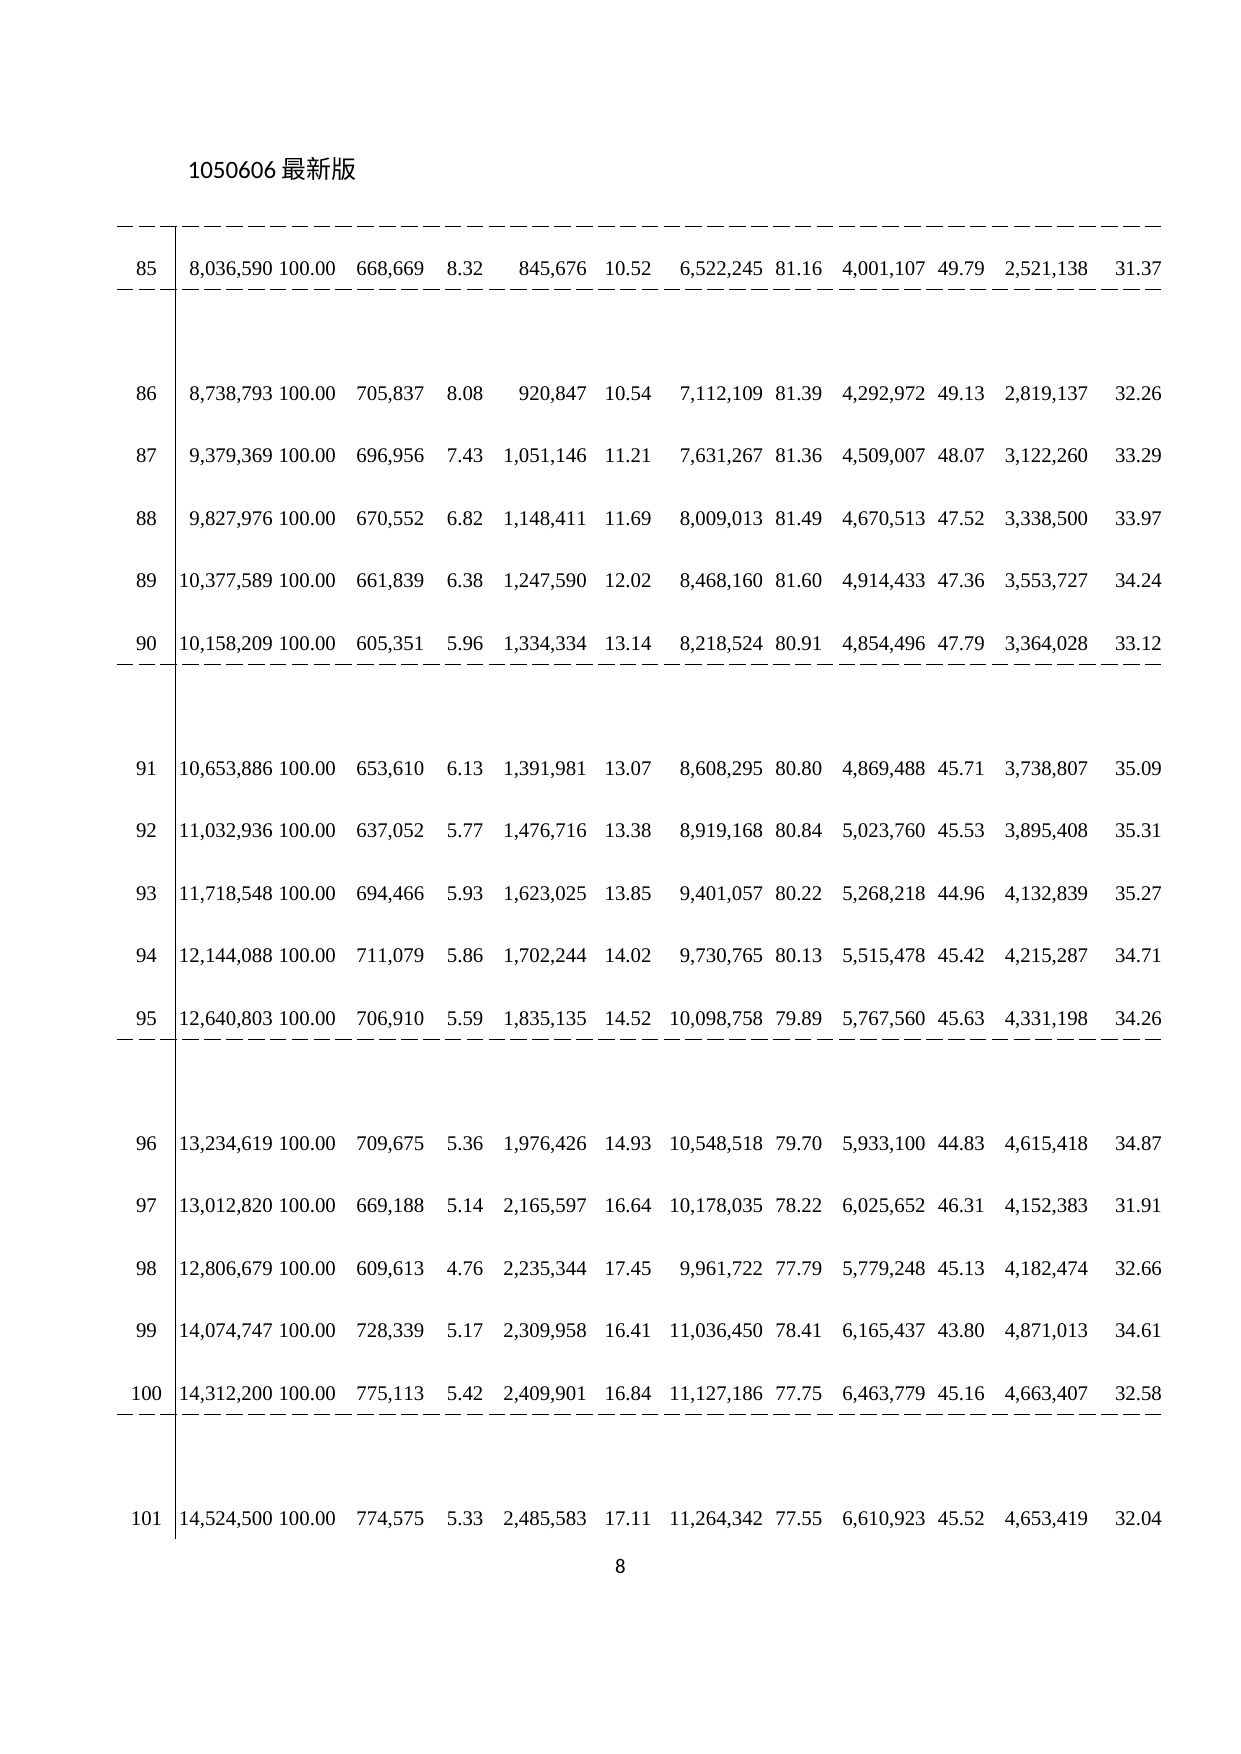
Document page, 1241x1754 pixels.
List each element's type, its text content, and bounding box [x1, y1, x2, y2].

table_cell [1178, 1039, 1240, 1164]
table_cell 100.00 [275, 414, 338, 476]
table_cell [1165, 226, 1171, 289]
table_cell 100.00 [275, 1414, 338, 1539]
table_cell 4,615,418 [987, 1039, 1091, 1164]
table_cell 1,334,334 [486, 601, 589, 664]
table_cell 13.07 [589, 664, 654, 789]
table_cell 4,152,383 [987, 1164, 1091, 1226]
table_cell 4,914,433 [825, 539, 928, 601]
table_cell 14.52 [589, 976, 654, 1039]
table_cell 44.96 [928, 851, 987, 914]
table_cell [1165, 476, 1171, 539]
table_cell 32.26 [1091, 289, 1164, 414]
table_cell 5.14 [427, 1164, 486, 1226]
table_cell 96 [117, 1039, 175, 1164]
table_cell 13.38 [589, 789, 654, 851]
table_cell 32.58 [1091, 1351, 1164, 1414]
table_cell 5.77 [427, 789, 486, 851]
table_cell 100.00 [275, 664, 338, 789]
table_cell [1178, 1226, 1240, 1289]
table_cell 79.70 [766, 1039, 825, 1164]
table_cell 100.00 [275, 1039, 338, 1164]
table_cell 81.49 [766, 476, 825, 539]
table_cell [1178, 1289, 1240, 1351]
table_cell 88 [117, 476, 175, 539]
table_cell [1178, 789, 1240, 851]
table_cell 5.17 [427, 1289, 486, 1351]
table_cell 3,895,408 [987, 789, 1091, 851]
table_cell 89 [117, 539, 175, 601]
table_cell [1171, 1289, 1177, 1351]
table_cell [1171, 226, 1177, 289]
table_cell 4,182,474 [987, 1226, 1091, 1289]
table_cell 100.00 [275, 476, 338, 539]
table_cell 4,653,419 [987, 1414, 1091, 1539]
table_cell [1178, 664, 1240, 789]
table_cell [1171, 1226, 1177, 1289]
table_cell 5,023,760 [825, 789, 928, 851]
table_cell 3,122,260 [987, 414, 1091, 476]
table_cell 4,509,007 [825, 414, 928, 476]
table_cell 609,613 [339, 1226, 427, 1289]
table_cell 32.04 [1091, 1414, 1164, 1539]
table_cell 81.60 [766, 539, 825, 601]
table_cell 1,148,411 [486, 476, 589, 539]
table_cell 45.13 [928, 1226, 987, 1289]
table_cell 4,871,013 [987, 1289, 1091, 1351]
table_cell 728,339 [339, 1289, 427, 1351]
table_cell [1171, 1164, 1177, 1226]
table_cell 95 [117, 976, 175, 1039]
table_cell 11,718,548 [176, 851, 275, 914]
table_cell 8,218,524 [654, 601, 766, 664]
table_cell 47.36 [928, 539, 987, 601]
table_cell 100.00 [275, 289, 338, 414]
table_cell 32.66 [1091, 1226, 1164, 1289]
table_cell 9,961,722 [654, 1226, 766, 1289]
table_cell 100.00 [275, 1164, 338, 1226]
table_cell 78.41 [766, 1289, 825, 1351]
table_cell [1171, 601, 1177, 664]
table_cell 5.33 [427, 1414, 486, 1539]
table_cell 35.31 [1091, 789, 1164, 851]
table_cell 4,331,198 [987, 976, 1091, 1039]
table_cell [1178, 226, 1240, 289]
table_cell 33.97 [1091, 476, 1164, 539]
table_cell 100.00 [275, 851, 338, 914]
table_cell [1178, 1414, 1240, 1539]
table_cell 12.02 [589, 539, 654, 601]
table_cell 1,976,426 [486, 1039, 589, 1164]
table_cell 11.69 [589, 476, 654, 539]
table_cell [1165, 664, 1171, 789]
table_cell 17.45 [589, 1226, 654, 1289]
table_cell 14.93 [589, 1039, 654, 1164]
table_cell 7.43 [427, 414, 486, 476]
table_cell [1171, 414, 1177, 476]
table_cell 2,409,901 [486, 1351, 589, 1414]
table_cell [1165, 1039, 1171, 1164]
table_cell 34.24 [1091, 539, 1164, 601]
table_cell 2,165,597 [486, 1164, 589, 1226]
table_cell 98 [117, 1226, 175, 1289]
table_cell 8,919,168 [654, 789, 766, 851]
table_cell 12,806,679 [176, 1226, 275, 1289]
table_cell 13,012,820 [176, 1164, 275, 1226]
table_cell 10,653,886 [176, 664, 275, 789]
table_cell 10,098,758 [654, 976, 766, 1039]
table_cell 45.16 [928, 1351, 987, 1414]
table_cell 80.80 [766, 664, 825, 789]
table_cell 696,956 [339, 414, 427, 476]
table_cell 16.84 [589, 1351, 654, 1414]
table_cell 101 [117, 1414, 175, 1539]
table_cell [1165, 601, 1171, 664]
table_cell 10,158,209 [176, 601, 275, 664]
table_cell 81.16 [766, 226, 825, 289]
table_cell 87 [117, 414, 175, 476]
table_cell 9,730,765 [654, 914, 766, 976]
table_cell 100.00 [275, 976, 338, 1039]
table_cell 7,112,109 [654, 289, 766, 414]
table_cell [1165, 1414, 1171, 1539]
table_cell 694,466 [339, 851, 427, 914]
table_cell [1171, 1351, 1177, 1414]
table_cell 10,548,518 [654, 1039, 766, 1164]
table_cell 80.84 [766, 789, 825, 851]
table_cell 94 [117, 914, 175, 976]
table_cell [1171, 851, 1177, 914]
table_cell 46.31 [928, 1164, 987, 1226]
table_cell 91 [117, 664, 175, 789]
table_cell 10.52 [589, 226, 654, 289]
table_cell 8,738,793 [176, 289, 275, 414]
table_cell 4,132,839 [987, 851, 1091, 914]
table_cell 80.91 [766, 601, 825, 664]
table_cell 47.52 [928, 476, 987, 539]
table_cell 31.37 [1091, 226, 1164, 289]
table_cell 4,663,407 [987, 1351, 1091, 1414]
table_cell 80.13 [766, 914, 825, 976]
table_cell 5.86 [427, 914, 486, 976]
table_cell 1,247,590 [486, 539, 589, 601]
table_cell [1165, 789, 1171, 851]
table_cell 97 [117, 1164, 175, 1226]
table_cell 13.14 [589, 601, 654, 664]
table_cell 5.36 [427, 1039, 486, 1164]
table_cell [1165, 539, 1171, 601]
table_cell [1165, 914, 1171, 976]
table_cell [1171, 1039, 1177, 1164]
table_cell 2,309,958 [486, 1289, 589, 1351]
table_cell 1,391,981 [486, 664, 589, 789]
table_cell 45.52 [928, 1414, 987, 1539]
table_cell 653,610 [339, 664, 427, 789]
table_cell [1171, 789, 1177, 851]
table_cell 16.64 [589, 1164, 654, 1226]
table_cell 4.76 [427, 1226, 486, 1289]
table_cell 100.00 [275, 1351, 338, 1414]
table_cell 775,113 [339, 1351, 427, 1414]
table_cell [1165, 1289, 1171, 1351]
table_cell [1178, 1164, 1240, 1226]
table_cell 670,552 [339, 476, 427, 539]
table_cell 4,869,488 [825, 664, 928, 789]
table_cell 34.71 [1091, 914, 1164, 976]
table_cell 711,079 [339, 914, 427, 976]
table_cell 605,351 [339, 601, 427, 664]
table_cell 5,268,218 [825, 851, 928, 914]
table_cell 45.71 [928, 664, 987, 789]
table_cell 100 [117, 1351, 175, 1414]
table_cell 2,485,583 [486, 1414, 589, 1539]
table_cell 100.00 [275, 914, 338, 976]
table_cell 1,835,135 [486, 976, 589, 1039]
table_cell 100.00 [275, 789, 338, 851]
table_cell 13.85 [589, 851, 654, 914]
table_cell 33.12 [1091, 601, 1164, 664]
table_cell 1,476,716 [486, 789, 589, 851]
table_cell 8,009,013 [654, 476, 766, 539]
table_cell 3,553,727 [987, 539, 1091, 601]
table_cell 774,575 [339, 1414, 427, 1539]
table_cell 2,521,138 [987, 226, 1091, 289]
table_cell 709,675 [339, 1039, 427, 1164]
table_cell 920,847 [486, 289, 589, 414]
table_cell 9,401,057 [654, 851, 766, 914]
table_cell 86 [117, 289, 175, 414]
table_cell 11,032,936 [176, 789, 275, 851]
table_cell 48.07 [928, 414, 987, 476]
table_cell [1171, 476, 1177, 539]
table_cell 100.00 [275, 1226, 338, 1289]
table_cell 669,188 [339, 1164, 427, 1226]
table_cell 661,839 [339, 539, 427, 601]
table_cell 14,312,200 [176, 1351, 275, 1414]
table_cell 49.79 [928, 226, 987, 289]
table_cell 6.82 [427, 476, 486, 539]
table_cell 85 [117, 226, 175, 289]
table_cell 9,379,369 [176, 414, 275, 476]
table_cell 705,837 [339, 289, 427, 414]
table_cell [1178, 1351, 1240, 1414]
table_cell 45.42 [928, 914, 987, 976]
table_cell 10.54 [589, 289, 654, 414]
table_cell 8,036,590 [176, 226, 275, 289]
table_cell [1178, 414, 1240, 476]
table_cell 90 [117, 601, 175, 664]
table_cell 5,933,100 [825, 1039, 928, 1164]
table_cell 1,623,025 [486, 851, 589, 914]
table_cell 4,854,496 [825, 601, 928, 664]
table_cell 81.39 [766, 289, 825, 414]
table_cell 17.11 [589, 1414, 654, 1539]
table_cell 12,144,088 [176, 914, 275, 976]
table_cell 78.22 [766, 1164, 825, 1226]
table_cell [1171, 539, 1177, 601]
table_cell 99 [117, 1289, 175, 1351]
table_cell 47.79 [928, 601, 987, 664]
table_cell 49.13 [928, 289, 987, 414]
table_cell [1165, 414, 1171, 476]
table_cell 7,631,267 [654, 414, 766, 476]
table_cell 93 [117, 851, 175, 914]
table_cell 33.29 [1091, 414, 1164, 476]
table_cell 6,522,245 [654, 226, 766, 289]
table_cell 5.93 [427, 851, 486, 914]
table_cell 3,338,500 [987, 476, 1091, 539]
table_cell 11,264,342 [654, 1414, 766, 1539]
table_cell 11.21 [589, 414, 654, 476]
table_cell 5.42 [427, 1351, 486, 1414]
table_cell 12,640,803 [176, 976, 275, 1039]
table_cell 1,051,146 [486, 414, 589, 476]
table_cell 14,524,500 [176, 1414, 275, 1539]
table_cell 43.80 [928, 1289, 987, 1351]
table_cell 668,669 [339, 226, 427, 289]
table_cell 637,052 [339, 789, 427, 851]
table_cell 4,292,972 [825, 289, 928, 414]
table_cell 35.27 [1091, 851, 1164, 914]
table_cell 100.00 [275, 539, 338, 601]
table_cell [1165, 1164, 1171, 1226]
table_cell 11,127,186 [654, 1351, 766, 1414]
table_cell [1171, 914, 1177, 976]
table_cell 31.91 [1091, 1164, 1164, 1226]
table_cell 77.79 [766, 1226, 825, 1289]
table_cell 34.61 [1091, 1289, 1164, 1351]
table_cell [1165, 1351, 1171, 1414]
table_cell 10,377,589 [176, 539, 275, 601]
table_cell 706,910 [339, 976, 427, 1039]
table_cell [1171, 976, 1177, 1039]
table_cell 8,608,295 [654, 664, 766, 789]
table_cell [1171, 289, 1177, 414]
table_cell 45.53 [928, 789, 987, 851]
table_cell 80.22 [766, 851, 825, 914]
table_cell 13,234,619 [176, 1039, 275, 1164]
table_cell 100.00 [275, 1289, 338, 1351]
table_cell 5,779,248 [825, 1226, 928, 1289]
table_cell 100.00 [275, 601, 338, 664]
table_cell [1171, 664, 1177, 789]
table_cell 2,235,344 [486, 1226, 589, 1289]
table_cell 14.02 [589, 914, 654, 976]
table_cell 34.87 [1091, 1039, 1164, 1164]
table_cell [1178, 851, 1240, 914]
table_cell 4,670,513 [825, 476, 928, 539]
table_cell 77.75 [766, 1351, 825, 1414]
table_cell [1165, 976, 1171, 1039]
table_cell 5.59 [427, 976, 486, 1039]
table_cell 11,036,450 [654, 1289, 766, 1351]
table_cell 5,767,560 [825, 976, 928, 1039]
table_cell 6,165,437 [825, 1289, 928, 1351]
table_cell 6.38 [427, 539, 486, 601]
table_cell [1165, 1226, 1171, 1289]
table_cell 44.83 [928, 1039, 987, 1164]
table_cell [1178, 289, 1240, 414]
table_cell 16.41 [589, 1289, 654, 1351]
table_cell [1178, 601, 1240, 664]
table_cell 8.32 [427, 226, 486, 289]
table_cell 6,463,779 [825, 1351, 928, 1414]
table_cell 2,819,137 [987, 289, 1091, 414]
table_cell 6,025,652 [825, 1164, 928, 1226]
table_cell 1,702,244 [486, 914, 589, 976]
table_cell 45.63 [928, 976, 987, 1039]
table_cell 8,468,160 [654, 539, 766, 601]
table_cell 10,178,035 [654, 1164, 766, 1226]
table_cell [1178, 976, 1240, 1039]
table_cell [1165, 289, 1171, 414]
table_cell 4,001,107 [825, 226, 928, 289]
table_cell 79.89 [766, 976, 825, 1039]
table_cell 3,364,028 [987, 601, 1091, 664]
table_cell 3,738,807 [987, 664, 1091, 789]
table_cell 6.13 [427, 664, 486, 789]
table_cell [1178, 476, 1240, 539]
table_cell [1178, 914, 1240, 976]
table_cell [1178, 539, 1240, 601]
table_cell 845,676 [486, 226, 589, 289]
table_cell 4,215,287 [987, 914, 1091, 976]
table_cell 100.00 [275, 226, 338, 289]
table_cell 81.36 [766, 414, 825, 476]
table_cell [1171, 1414, 1177, 1539]
table_cell 9,827,976 [176, 476, 275, 539]
table_cell 5.96 [427, 601, 486, 664]
table_cell 92 [117, 789, 175, 851]
table_cell 77.55 [766, 1414, 825, 1539]
table_cell 34.26 [1091, 976, 1164, 1039]
table_cell 8.08 [427, 289, 486, 414]
table_cell 5,515,478 [825, 914, 928, 976]
table_cell [1165, 851, 1171, 914]
table_cell 35.09 [1091, 664, 1164, 789]
table_cell 6,610,923 [825, 1414, 928, 1539]
table_cell 14,074,747 [176, 1289, 275, 1351]
